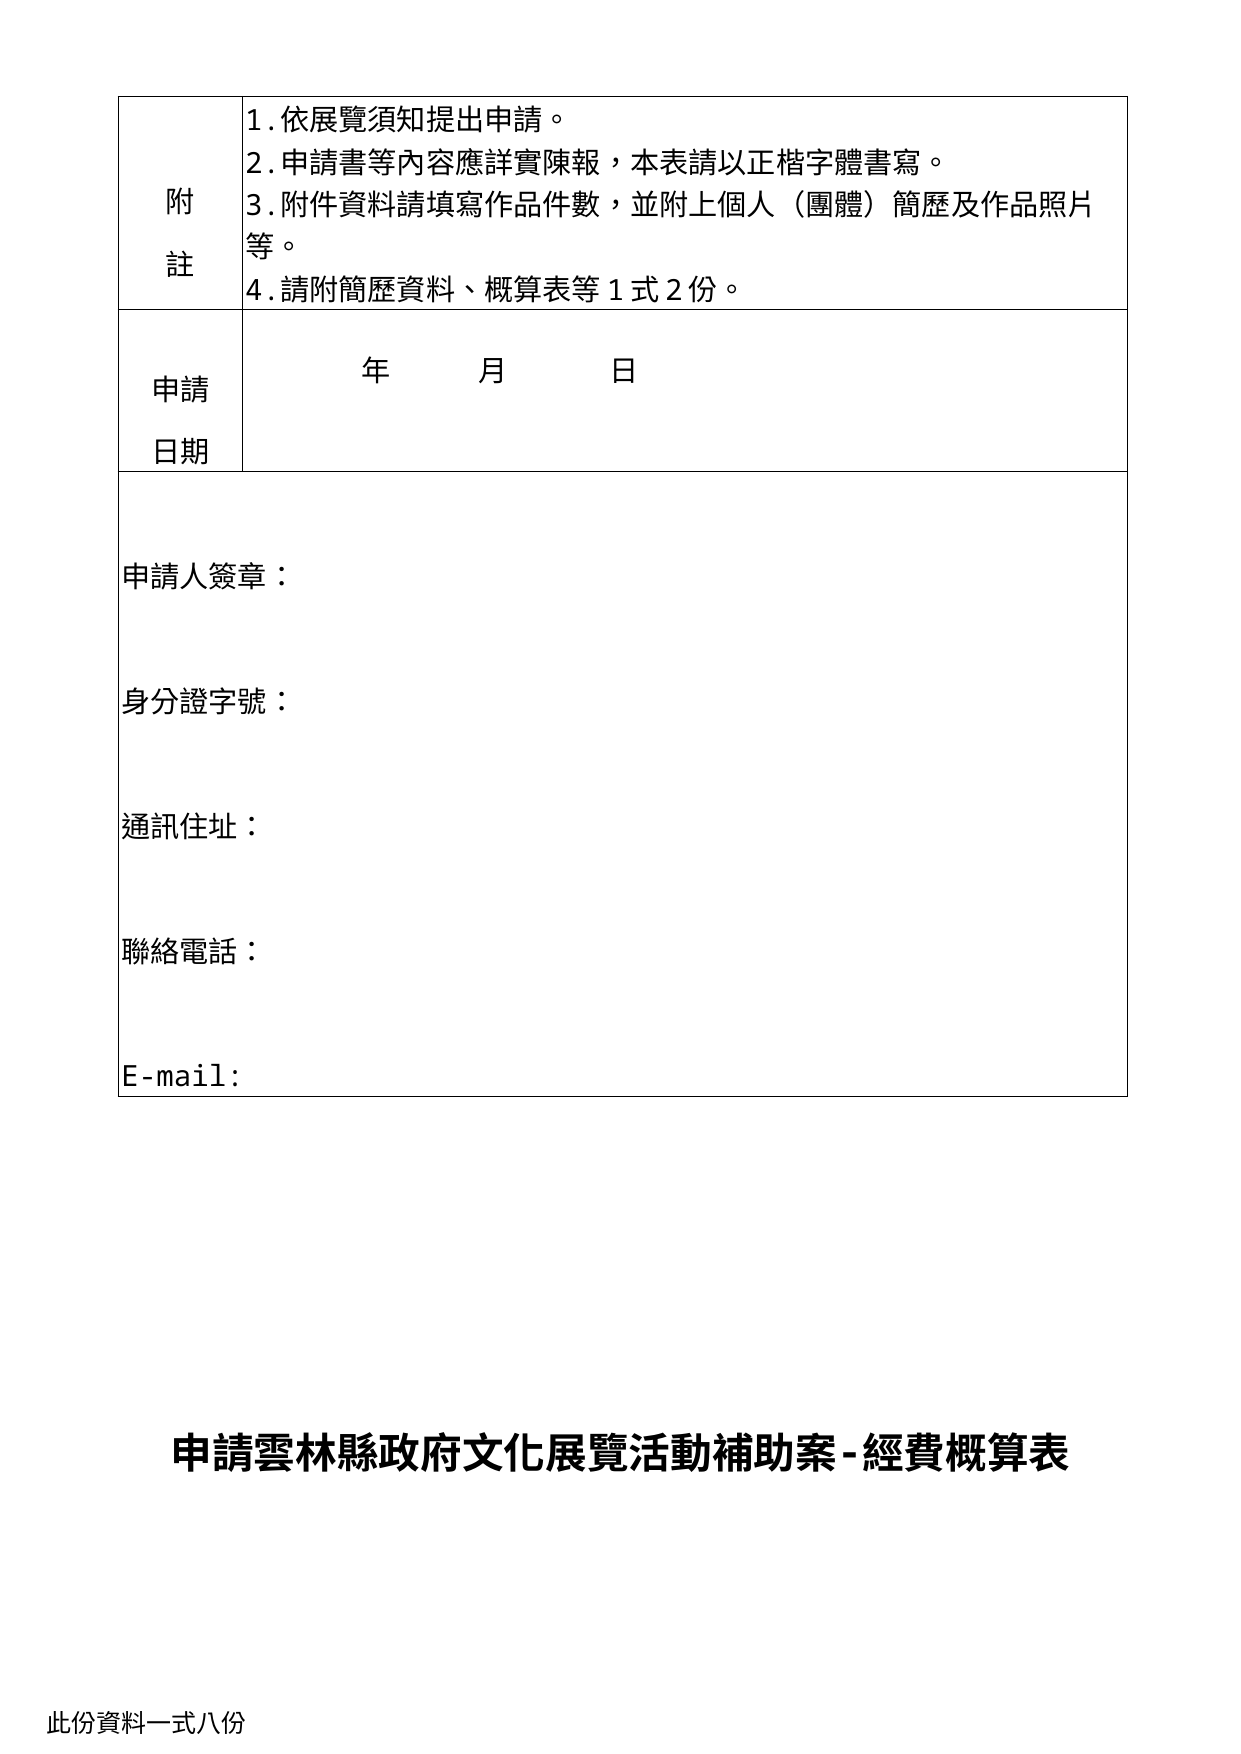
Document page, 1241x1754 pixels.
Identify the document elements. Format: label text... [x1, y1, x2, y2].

table_cell 申請 日期 [119, 310, 242, 471]
text [0, 1696, 350, 1754]
table_cell 申請人簽章： 身分證字號： 通訊住址： 聯絡電話： E-mail: [119, 472, 1127, 1096]
table_cell 1.依展覽須知提出申請。 2.申請書等內容應詳實陳報，本表請以正楷字體書寫。 3.附件資料請填寫作品件數，並附上個人（團體）簡歷及作品照片等。 4.請附簡歷資料、概算表等1式2份。 [243, 97, 1127, 309]
table_cell 附 註 [119, 97, 242, 309]
text 此份資料一式八份 [15, 1704, 335, 1740]
table_cell 年 月 日 [243, 310, 1127, 471]
text 申請雲林縣政府文化展覽活動補助案-經費概算表 [118, 1408, 1122, 1471]
